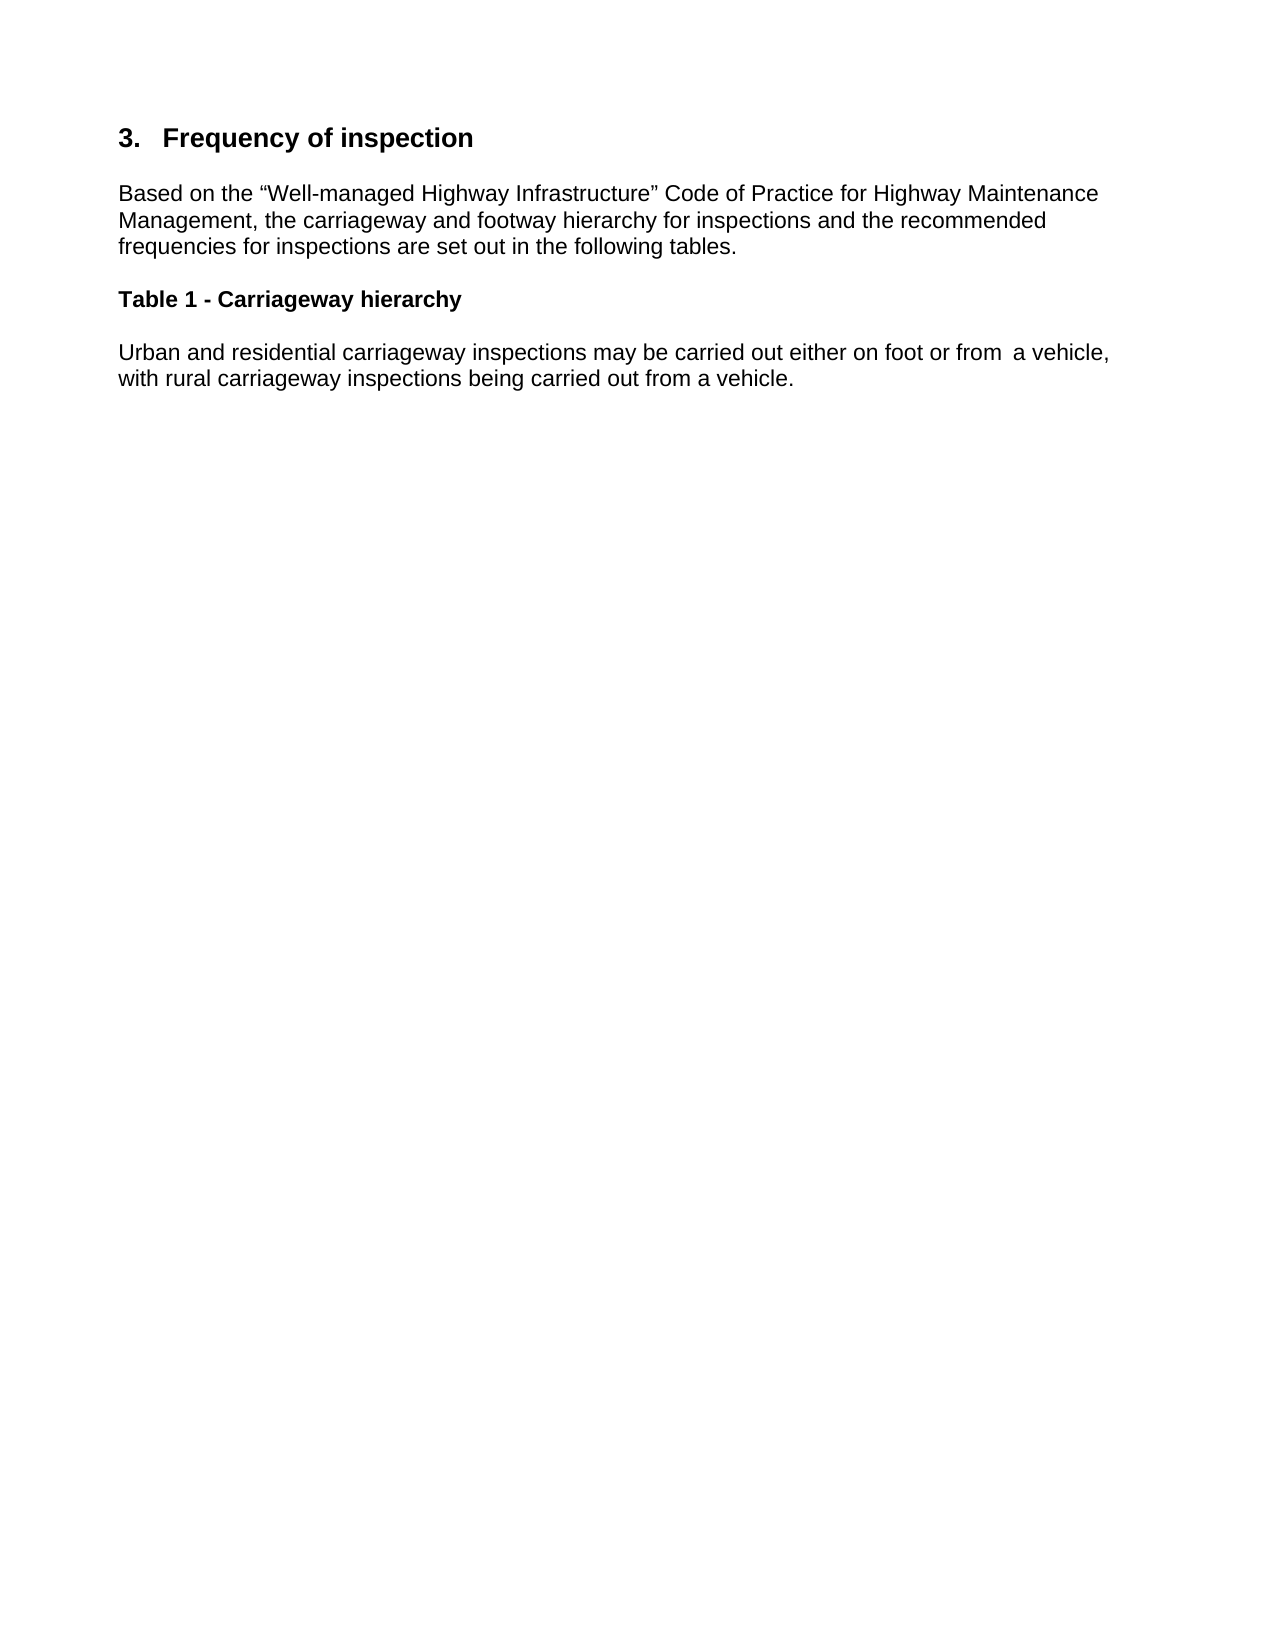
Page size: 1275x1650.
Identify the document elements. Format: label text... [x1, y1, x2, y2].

text Table 1 - Carriageway hierarchy [118, 259, 1127, 338]
subtitle Frequency of inspection [118, 122, 1127, 153]
text Urban and residential carriageway inspections may be carried out either on foot or from a vehicle, with rural carriageway inspections being carried out from a vehicle. [118, 338, 1127, 391]
text Based on the “Well-managed Highway Infrastructure” Code of Practice for Highway Maintenance Management, the carriageway and footway hierarchy for inspections and the recommended frequencies for inspections are set out in the following tables. [118, 180, 1127, 259]
